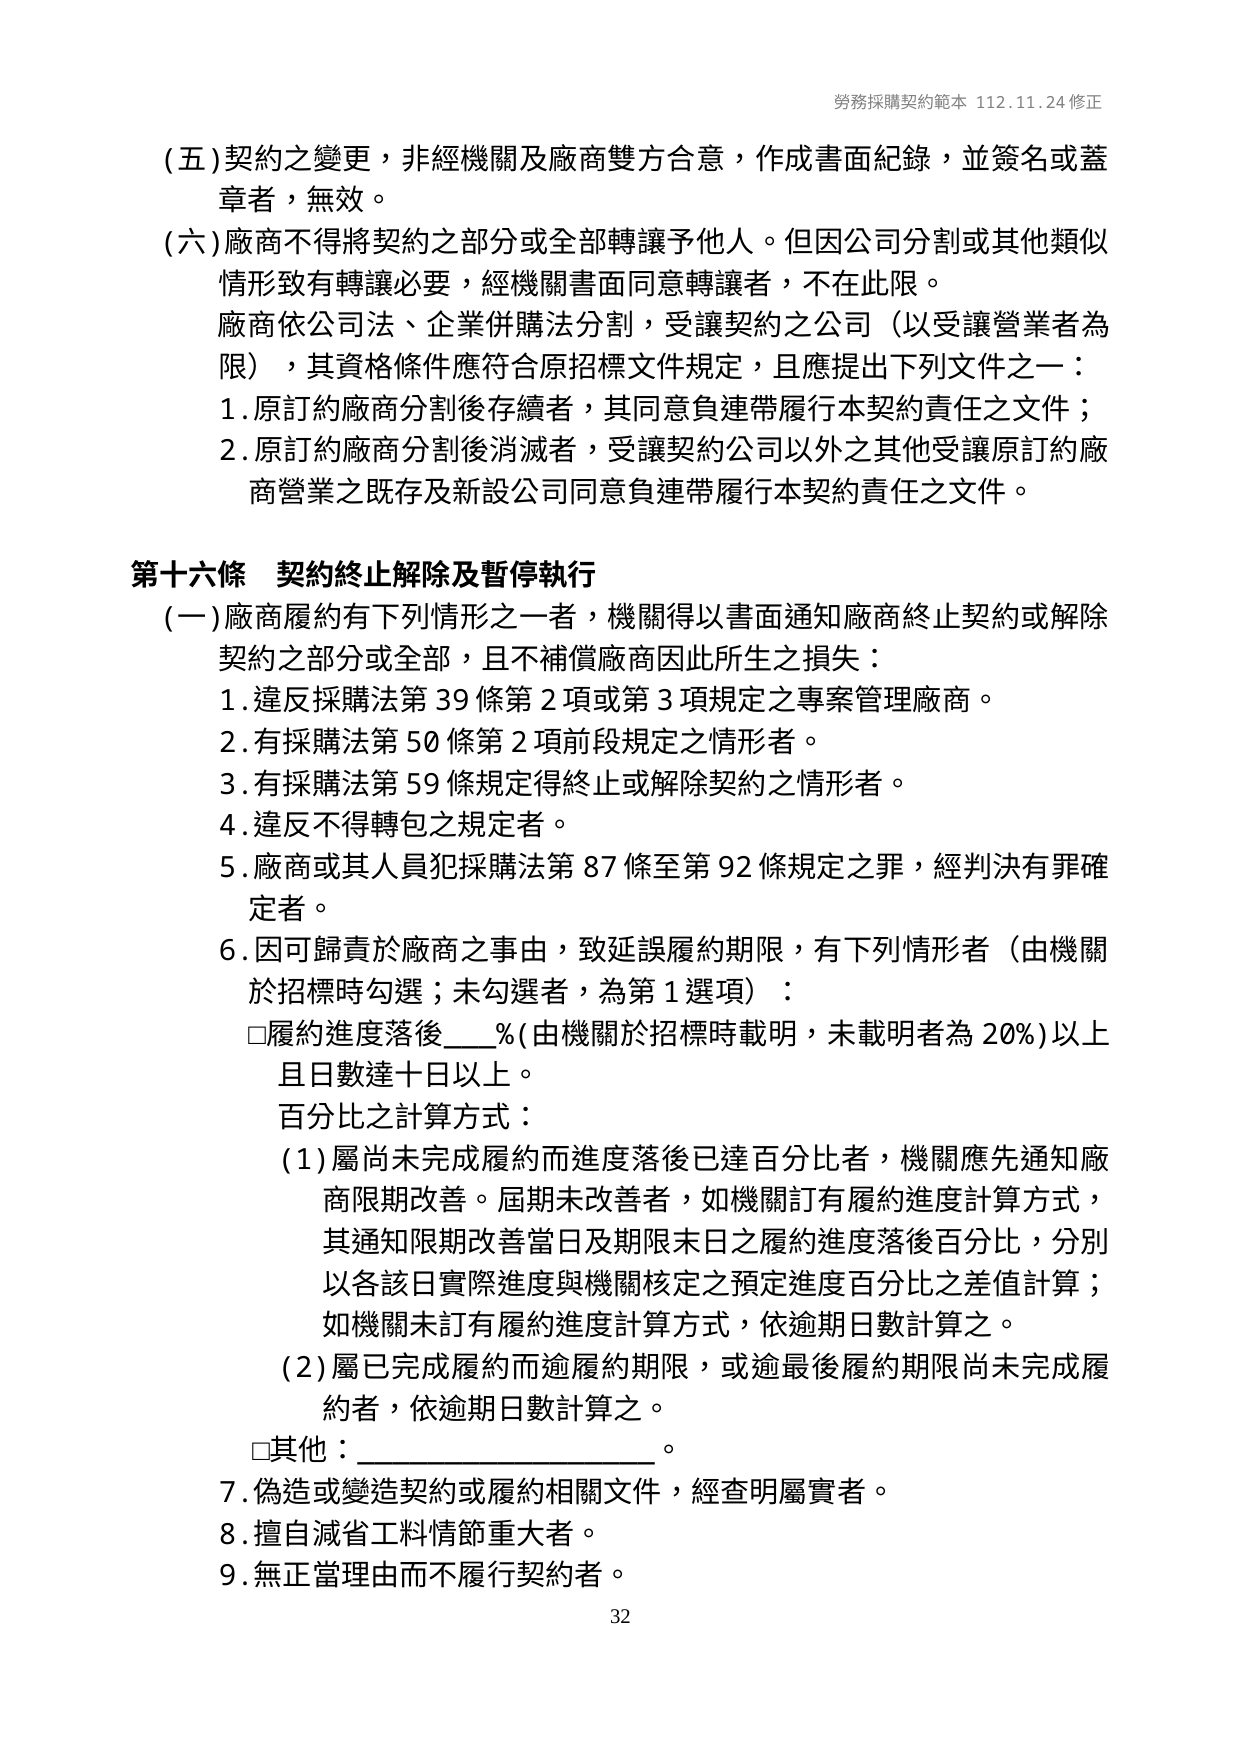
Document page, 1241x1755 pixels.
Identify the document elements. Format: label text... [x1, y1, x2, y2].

text 4.違反不得轉包之規定者。 [218, 802, 1110, 844]
text (五)契約之變更，非經機關及廠商雙方合意，作成書面紀錄，並簽名或蓋章者，無效。 [159, 136, 1110, 219]
text (1)屬尚未完成履約而進度落後已達百分比者，機關應先通知廠商限期改善。屆期未改善者，如機關訂有履約進度計算方式，其通知限期改善當日及期限末日之履約進度落後百分比，分別以各該日實際進度與機關核定之預定進度百分比之差值計算；如機關未訂有履約進度計算方式，依逾期日數計算之。 [277, 1136, 1110, 1344]
text 6.因可歸責於廠商之事由，致延誤履約期限，有下列情形者（由機關於招標時勾選；未勾選者，為第1選項）： [218, 927, 1110, 1011]
text 9.無正當理由而不履行契約者。 [218, 1552, 1110, 1594]
text (六)廠商不得將契約之部分或全部轉讓予他人。但因公司分割或其他類似情形致有轉讓必要，經機關書面同意轉讓者，不在此限。 [159, 219, 1110, 302]
text 百分比之計算方式： [277, 1094, 1110, 1136]
text (一)廠商履約有下列情形之一者，機關得以書面通知廠商終止契約或解除契約之部分或全部，且不補償廠商因此所生之損失： [159, 594, 1110, 677]
text (2)屬已完成履約而逾履約期限，或逾最後履約期限尚未完成履約者，依逾期日數計算之。 [277, 1344, 1110, 1427]
text 1.違反採購法第39條第2項或第3項規定之專案管理廠商。 [218, 677, 1110, 719]
text 第十六條 契約終止解除及暫停執行 [130, 552, 1110, 594]
text 8.擅自減省工料情節重大者。 [218, 1511, 1110, 1552]
text □其他：_________________。 [252, 1427, 1110, 1469]
text 2.有採購法第50條第2項前段規定之情形者。 [218, 719, 1110, 761]
text □履約進度落後___%(由機關於招標時載明，未載明者為20%)以上，且日數達十日以上。 [248, 1011, 1110, 1094]
text 廠商依公司法、企業併購法分割，受讓契約之公司（以受讓營業者為限），其資格條件應符合原招標文件規定，且應提出下列文件之一： [217, 302, 1110, 386]
text 7.偽造或變造契約或履約相關文件，經查明屬實者。 [218, 1469, 1110, 1511]
text 5.廠商或其人員犯採購法第87條至第92條規定之罪，經判決有罪確定者。 [218, 844, 1110, 927]
text 2.原訂約廠商分割後消滅者，受讓契約公司以外之其他受讓原訂約廠商營業之既存及新設公司同意負連帶履行本契約責任之文件。 [218, 427, 1110, 511]
text 1.原訂約廠商分割後存續者，其同意負連帶履行本契約責任之文件； [218, 386, 1110, 427]
text 3.有採購法第59條規定得終止或解除契約之情形者。 [218, 761, 1110, 802]
